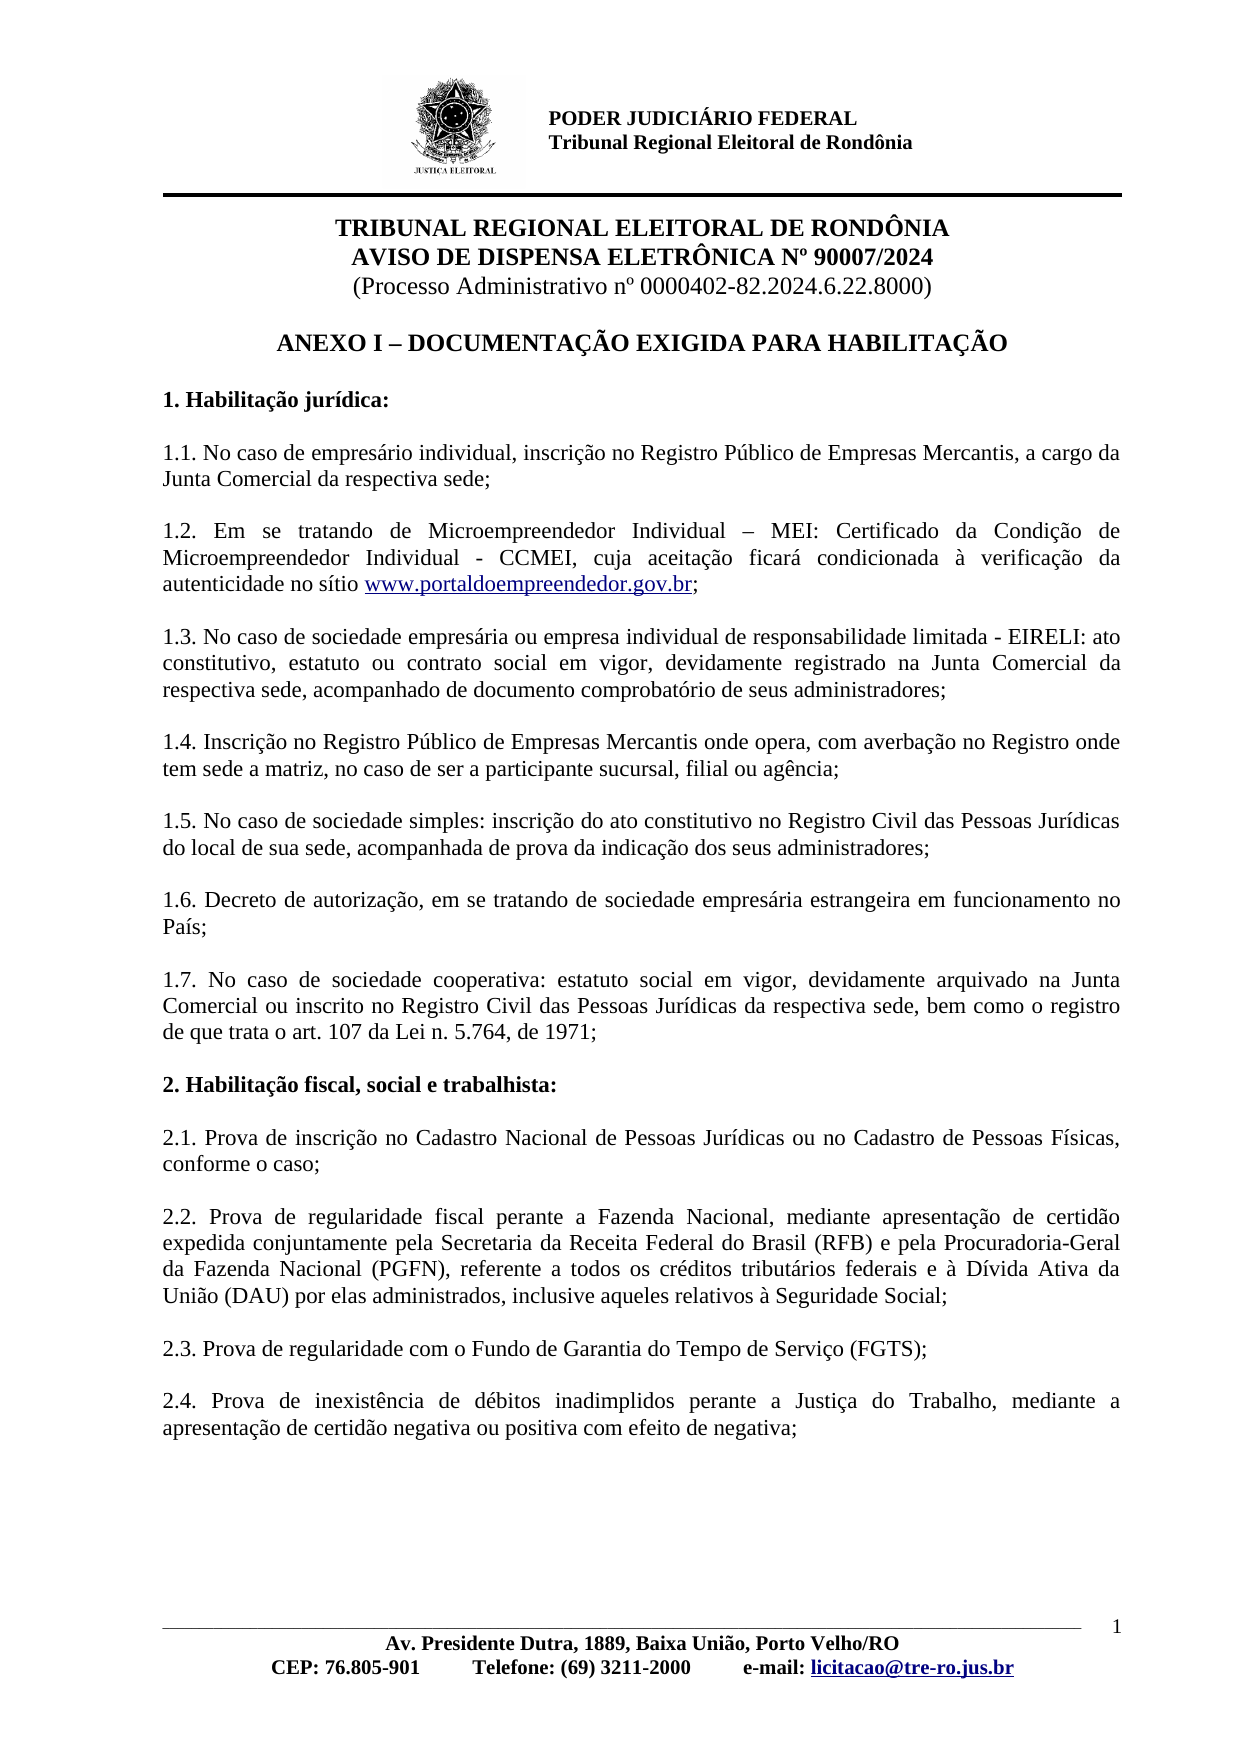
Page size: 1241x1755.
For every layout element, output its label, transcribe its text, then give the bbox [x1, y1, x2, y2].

text 1.5. No caso de sociedade simples: inscrição do ato constitutivo no Registro Civil das Pessoas Jurídicas do local de sua sede, acompanhada de prova da indicação dos seus administradores; [162, 807, 1122, 860]
text AVISO DE DISPENSA ELETRÔNICA Nº 90007/2024 [162, 242, 1122, 271]
text 2. Habilitação fiscal, social e trabalhista: [162, 1071, 1122, 1097]
text 1.6. Decreto de autorização, em se tratando de sociedade empresária estrangeira em funcionamento no País; [162, 887, 1122, 939]
text 2.1. Prova de inscrição no Cadastro Nacional de Pessoas Jurídicas ou no Cadastro de Pessoas Físicas, conforme o caso; [162, 1124, 1122, 1176]
text ANEXO I – DOCUMENTAÇÃO EXIGIDA PARA HABILITAÇÃO [162, 328, 1122, 357]
text TRIBUNAL REGIONAL ELEITORAL DE RONDÔNIA [162, 213, 1122, 242]
text 2.3. Prova de regularidade com o Fundo de Garantia do Tempo de Serviço (FGTS); [162, 1334, 1122, 1361]
text 1.3. No caso de sociedade empresária ou empresa individual de responsabilidade limitada - EIRELI: ato constitutivo, estatuto ou contrato social em vigor, devidamente registrado na Junta Comercial da respectiva sede, acompanhado de documento comprobatório de seus administradores; [162, 623, 1122, 702]
text 2.2. Prova de regularidade fiscal perante a Fazenda Nacional, mediante apresentação de certidão expedida conjuntamente pela Secretaria da Receita Federal do Brasil (RFB) e pela Procuradoria-Geral da Fazenda Nacional (PGFN), referente a todos os créditos tributários federais e à Dívida Ativa da União (DAU) por elas administrados, inclusive aqueles relativos à Seguridade Social; [162, 1203, 1122, 1308]
text (Processo Administrativo nº 0000402-82.2024.6.22.8000) [162, 271, 1122, 299]
text 1. Habilitação jurídica: [162, 386, 1122, 412]
text 1.7. No caso de sociedade cooperativa: estatuto social em vigor, devidamente arquivado na Junta Comercial ou inscrito no Registro Civil das Pessoas Jurídicas da respectiva sede, bem como o registro de que trata o art. 107 da Lei n. 5.764, de 1971; [162, 966, 1122, 1045]
text 1.4. Inscrição no Registro Público de Empresas Mercantis onde opera, com averbação no Registro onde tem sede a matriz, no caso de ser a participante sucursal, filial ou agência; [162, 728, 1122, 781]
text 1.1. No caso de empresário individual, inscrição no Registro Público de Empresas Mercantis, a cargo da Junta Comercial da respectiva sede; [162, 438, 1122, 491]
text 2.4. Prova de inexistência de débitos inadimplidos perante a Justiça do Trabalho, mediante a apresentação de certidão negativa ou positiva com efeito de negativa; [162, 1387, 1122, 1440]
text 1.2. Em se tratando de Microempreendedor Individual – MEI: Certificado da Condição de Microempreendedor Individual - CCMEI, cuja aceitação ficará condicionada à verificação da autenticidade no sítio www.portaldoempreendedor.gov.br; [162, 518, 1122, 597]
